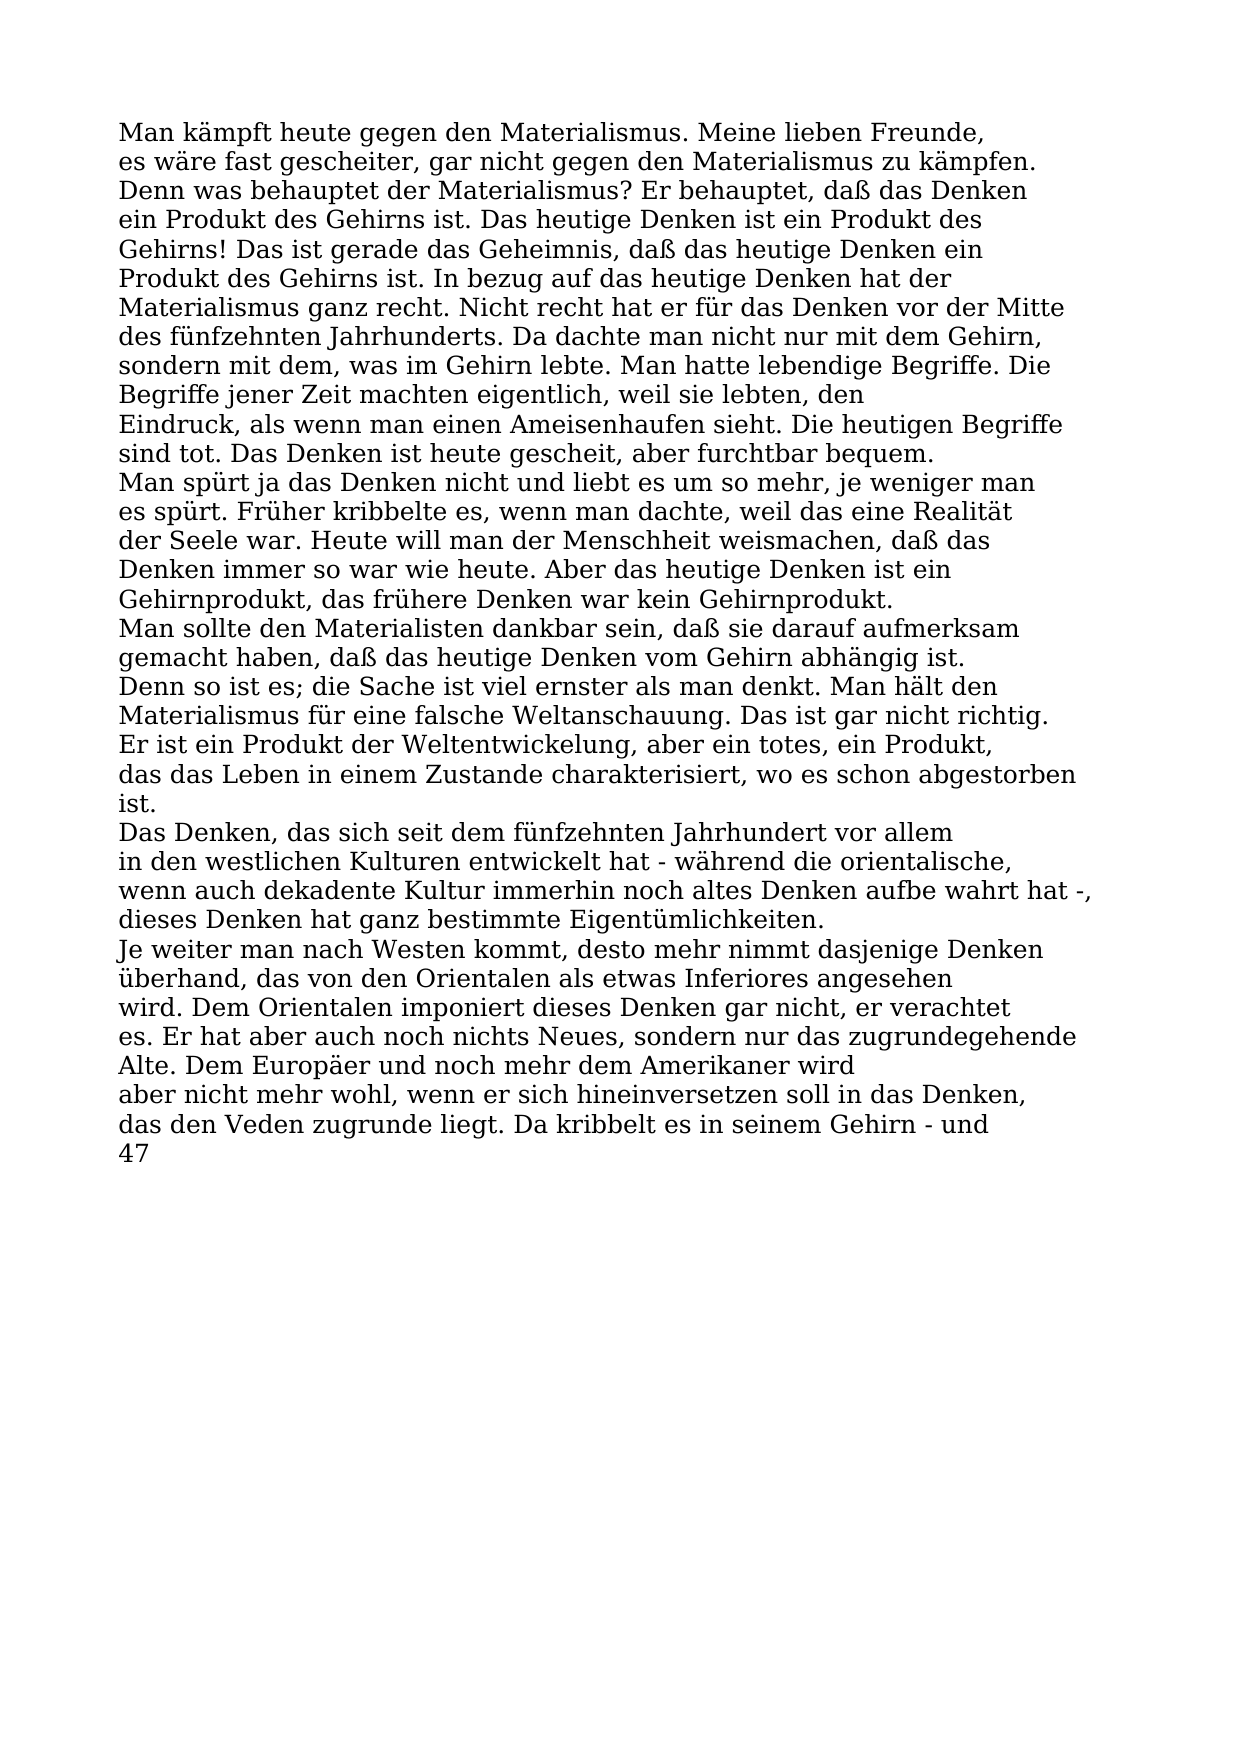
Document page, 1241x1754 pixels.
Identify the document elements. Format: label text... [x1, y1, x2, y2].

text Man sollte den Materialisten dankbar sein, daß sie darauf aufmerksam gemacht haben, daß das heutige Denken vom Gehirn abhängig ist. [118, 614, 1122, 672]
text Materialismus für eine falsche Weltanschauung. Das ist gar nicht richtig. [118, 701, 1122, 731]
text der Seele war. Heute will man der Menschheit weismachen, daß das [118, 526, 1122, 556]
text Produkt des Gehirns ist. In bezug auf das heutige Denken hat der Materialismus ganz recht. Nicht recht hat er für das Denken vor der Mitte [118, 264, 1122, 322]
text Denn was behauptet der Materialismus? Er behauptet, daß das Denken [118, 176, 1122, 206]
text Eindruck, als wenn man einen Ameisenhaufen sieht. Die heutigen Begriffe sind tot. Das Denken ist heute gescheit, aber furchtbar bequem. [118, 410, 1122, 468]
text 47 [118, 1139, 1122, 1168]
text ein Produkt des Gehirns ist. Das heutige Denken ist ein Produkt des [118, 206, 1122, 235]
text das den Veden zugrunde liegt. Da kribbelt es in seinem Gehirn - und [118, 1110, 1122, 1139]
text wenn auch dekadente Kultur immerhin noch altes Denken aufbe wahrt hat -, dieses Denken hat ganz bestimmte Eigentümlichkeiten. [118, 876, 1122, 935]
text Er ist ein Produkt der Weltentwickelung, aber ein totes, ein Produkt, [118, 731, 1122, 760]
text Das Denken, das sich seit dem fünfzehnten Jahrhundert vor allem [118, 818, 1122, 847]
text es wäre fast gescheiter, gar nicht gegen den Materialismus zu kämpfen. [118, 147, 1122, 176]
text Je weiter man nach Westen kommt, desto mehr nimmt dasjenige Denken überhand, das von den Orientalen als etwas Inferiores angesehen [118, 935, 1122, 993]
text in den westlichen Kulturen entwickelt hat - während die orientalische, [118, 847, 1122, 876]
text es. Er hat aber auch noch nichts Neues, sondern nur das zugrundegehende Alte. Dem Europäer und noch mehr dem Amerikaner wird [118, 1022, 1122, 1081]
text Denken immer so war wie heute. Aber das heutige Denken ist ein Gehirnprodukt, das frühere Denken war kein Gehirnprodukt. [118, 556, 1122, 614]
text Gehirns! Das ist gerade das Geheimnis, daß das heutige Denken ein [118, 235, 1122, 264]
text wird. Dem Orientalen imponiert dieses Denken gar nicht, er verachtet [118, 993, 1122, 1022]
text Man spürt ja das Denken nicht und liebt es um so mehr, je weniger man [118, 468, 1122, 497]
text Man kämpft heute gegen den Materialismus. Meine lieben Freunde, [118, 118, 1122, 147]
text es spürt. Früher kribbelte es, wenn man dachte, weil das eine Realität [118, 497, 1122, 526]
text aber nicht mehr wohl, wenn er sich hineinversetzen soll in das Denken, [118, 1081, 1122, 1110]
text das das Leben in einem Zustande charakterisiert, wo es schon abgestorben ist. [118, 760, 1122, 818]
text des fünfzehnten Jahrhunderts. Da dachte man nicht nur mit dem Gehirn, sondern mit dem, was im Gehirn lebte. Man hatte lebendige Begriffe. Die Begriffe jener Zeit machten eigentlich, weil sie lebten, den [118, 322, 1122, 410]
text Denn so ist es; die Sache ist viel ernster als man denkt. Man hält den [118, 672, 1122, 701]
